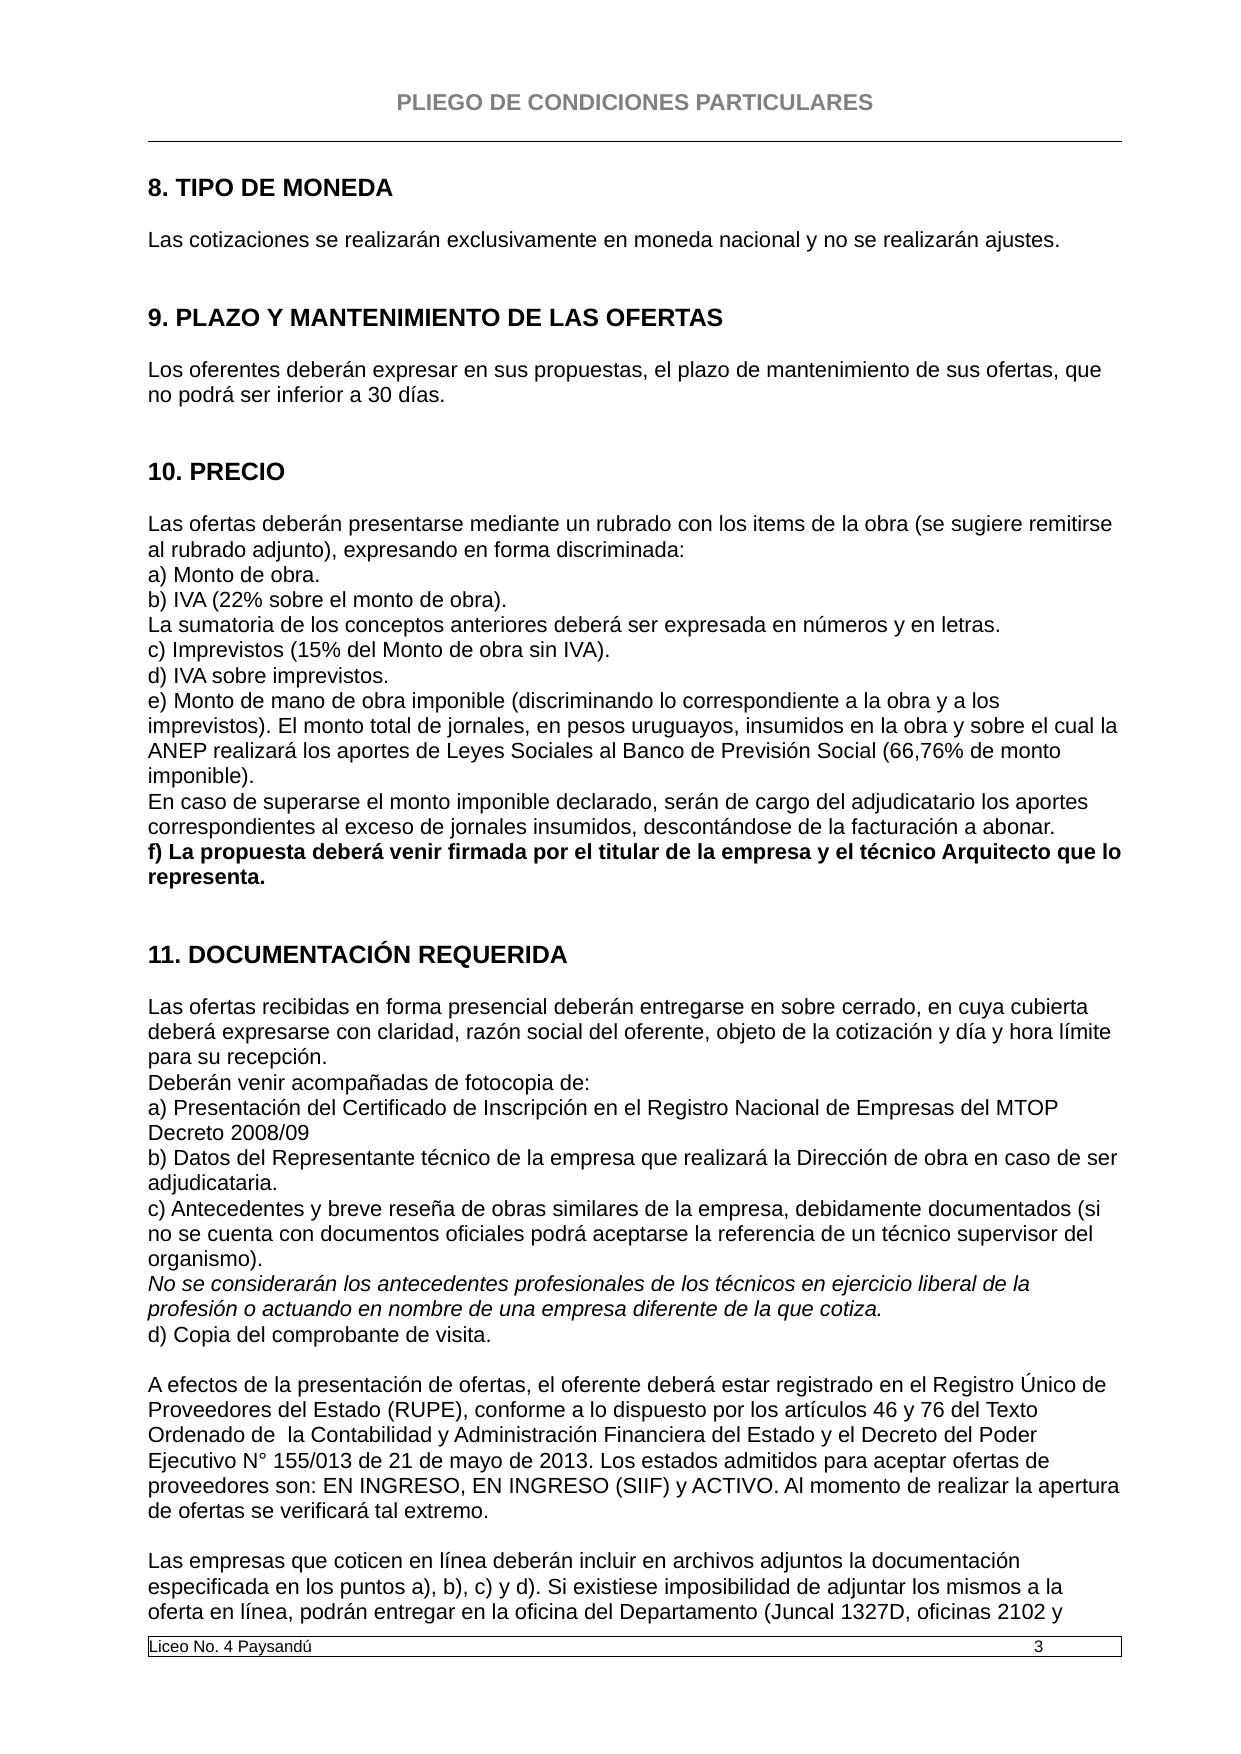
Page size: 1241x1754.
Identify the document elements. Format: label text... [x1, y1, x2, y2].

text Las ofertas recibidas en forma presencial deberán entregarse en sobre cerrado, en cuya cubierta deberá expresarse con claridad, razón social del oferente, objeto de la cotización y día y hora límite para su recepción. [148, 994, 1122, 1069]
text b) Datos del Representante técnico de la empresa que realizará la Dirección de obra en caso de ser adjudicataria. [148, 1145, 1122, 1195]
text a) Monto de obra. [148, 562, 1122, 587]
text a) Presentación del Certificado de Inscripción en el Registro Nacional de Empresas del MTOP Decreto 2008/09 [148, 1094, 1122, 1145]
text e) Monto de mano de obra imponible (discriminando lo correspondiente a la obra y a los imprevistos). El monto total de jornales, en pesos uruguayos, insumidos en la obra y sobre el cual la ANEP realizará los aportes de Leyes Sociales al Banco de Previsión Social (66,76% de monto imponible). [148, 688, 1122, 788]
text 10. PRECIO [148, 457, 1122, 486]
text Los oferentes deberán expresar en sus propuestas, el plazo de mantenimiento de sus ofertas, que no podrá ser inferior a 30 días. [148, 356, 1122, 407]
text b) IVA (22% sobre el monto de obra). [148, 587, 1122, 612]
text A efectos de la presentación de ofertas, el oferente deberá estar registrado en el Registro Único de Proveedores del Estado (RUPE), conforme a lo dispuesto por los artículos 46 y 76 del Texto Ordenado de la Contabilidad y Administración Financiera del Estado y el Decreto del Poder Ejecutivo N° 155/013 de 21 de mayo de 2013. Los estados admitidos para aceptar ofertas de proveedores son: EN INGRESO, EN INGRESO (SIIF) y ACTIVO. Al momento de realizar la apertura de ofertas se verificará tal extremo. [148, 1372, 1122, 1523]
text 11. DOCUMENTACIÓN REQUERIDA [148, 940, 1122, 968]
text La sumatoria de los conceptos anteriores deberá ser expresada en números y en letras. [148, 612, 1122, 637]
text d) Copia del comprobante de visita. [148, 1321, 1122, 1347]
text Las ofertas deberán presentarse mediante un rubrado con los items de la obra (se sugiere remitirse al rubrado adjunto), expresando en forma discriminada: [148, 511, 1122, 562]
text Las empresas que coticen en línea deberán incluir en archivos adjuntos la documentación especificada en los puntos a), b), c) y d). Si existiese imposibilidad de adjuntar los mismos a la oferta en línea, podrán entregar en la oficina del Departamento (Juncal 1327D, oficinas 2102 y [148, 1548, 1122, 1624]
text d) IVA sobre imprevistos. [148, 662, 1122, 688]
text 8. TIPO DE MONEDA [148, 173, 1122, 202]
text c) Antecedentes y breve reseña de obras similares de la empresa, debidamente documentados (si no se cuenta con documentos oficiales podrá aceptarse la referencia de un técnico supervisor del organismo). No se considerarán los antecedentes profesionales de los técnicos en ejercicio liberal de la profesión o actuando en nombre de una empresa diferente de la que cotiza. [148, 1195, 1122, 1321]
text En caso de superarse el monto imponible declarado, serán de cargo del adjudicatario los aportes correspondientes al exceso de jornales insumidos, descontándose de la facturación a abonar. [148, 788, 1122, 839]
text Deberán venir acompañadas de fotocopia de: [148, 1069, 1122, 1094]
text f) La propuesta deberá venir firmada por el titular de la empresa y el técnico Arquitecto que lo representa. [148, 839, 1122, 889]
text c) Imprevistos (15% del Monto de obra sin IVA). [148, 637, 1122, 662]
text Las cotizaciones se realizarán exclusivamente en moneda nacional y no se realizarán ajustes. [148, 227, 1122, 252]
text 9. PLAZO Y MANTENIMIENTO DE LAS OFERTAS [148, 302, 1122, 331]
